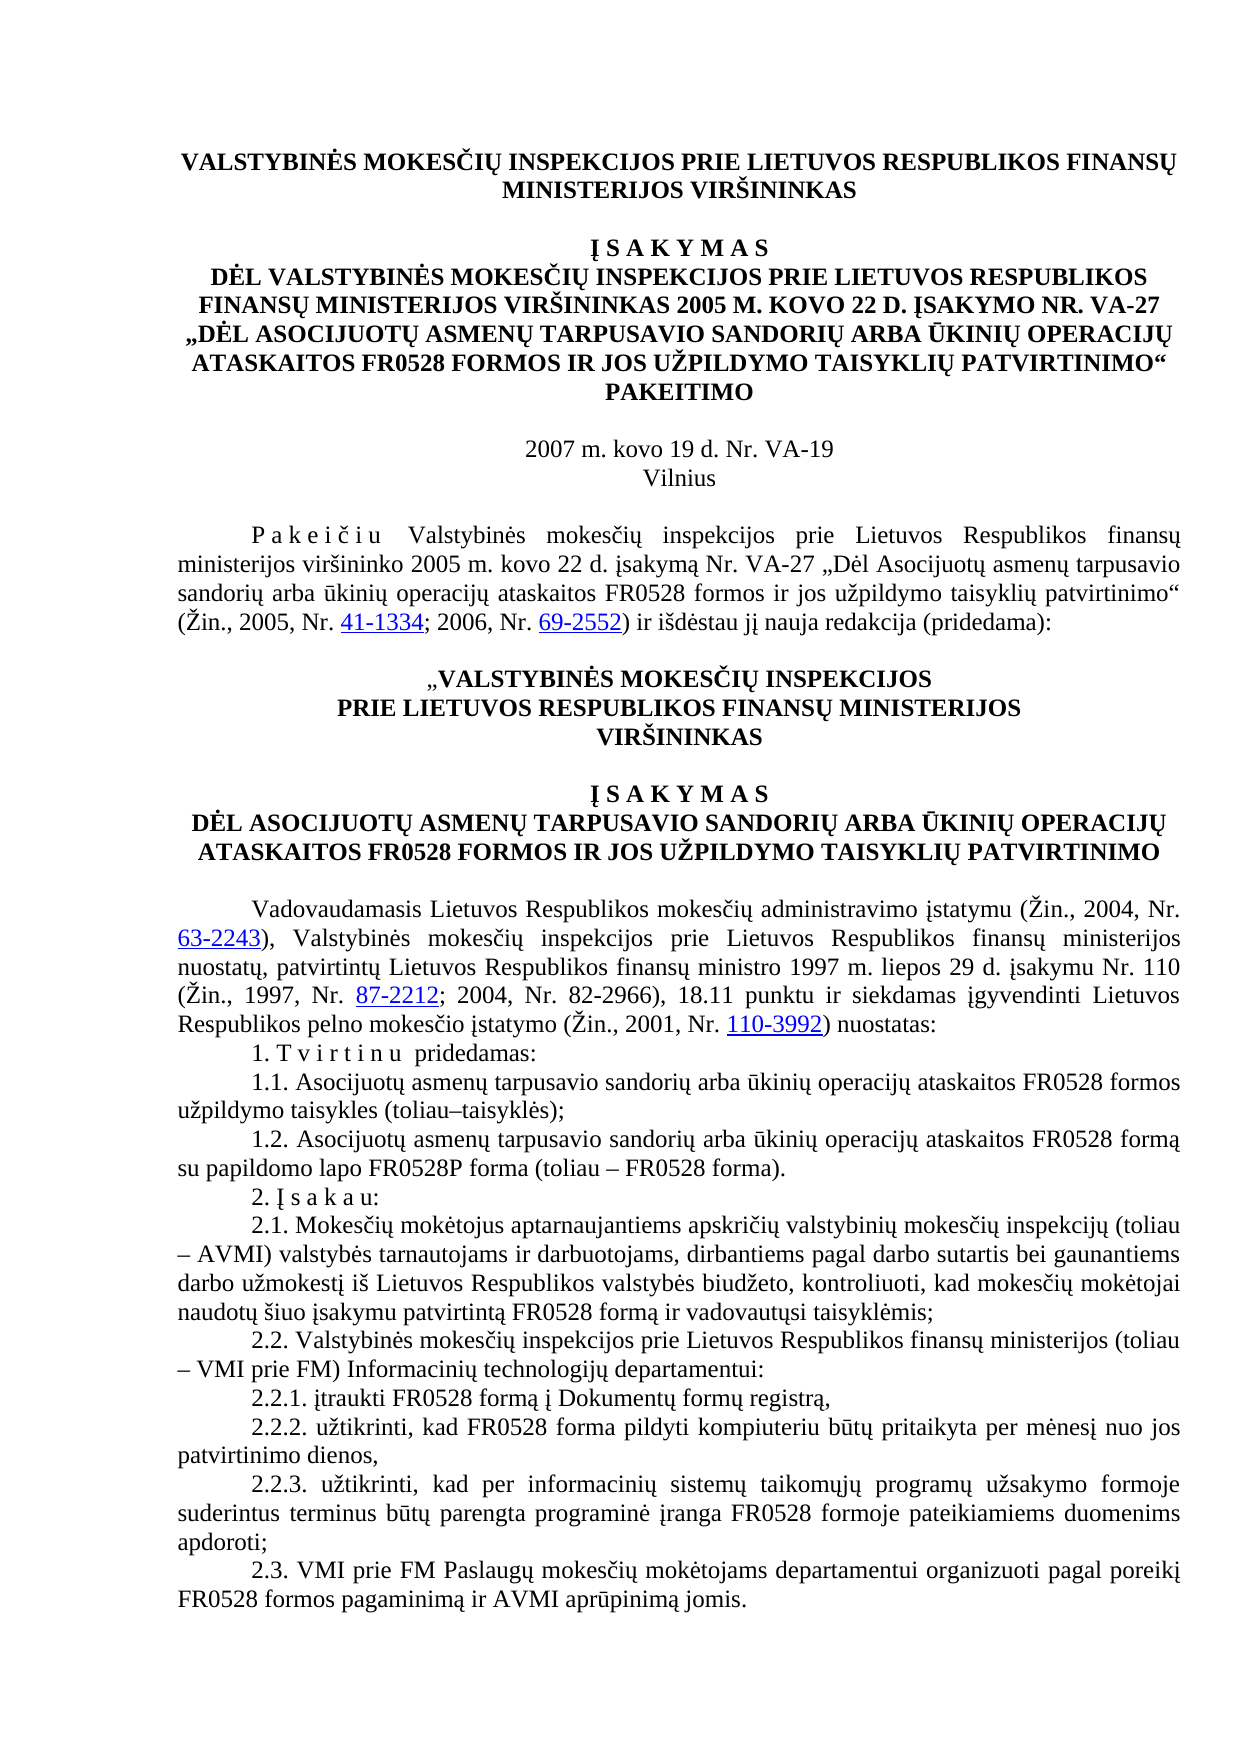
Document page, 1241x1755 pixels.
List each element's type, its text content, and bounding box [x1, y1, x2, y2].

text PRIE LIETUVOS RESPUBLIKOS FINANSŲ MINISTERIJOS [177, 693, 1181, 722]
text ĮSAKYMAS [177, 779, 1181, 808]
text Vilnius [177, 463, 1181, 492]
text „VALSTYBINĖS MOKESČIŲ INSPEKCIJOS [177, 664, 1181, 693]
text 2.3. VMI prie FM Paslaugų mokesčių mokėtojams departamentui organizuoti pagal poreikį FR0528 formos pagaminimą ir AVMI aprūpinimą jomis. [177, 1556, 1181, 1613]
text Pakeičiu Valstybinės mokesčių inspekcijos prie Lietuvos Respublikos finansų ministerijos viršininko 2005 m. kovo 22 d. įsakymą Nr. VA-27 „Dėl Asocijuotų asmenų tarpusavio sandorių arba ūkinių operacijų ataskaitos FR0528 formos ir jos užpildymo taisyklių patvirtinimo“ (Žin., 2005, Nr. 41-1334; 2006, Nr. 69-2552) ir išdėstau jį nauja redakcija (pridedama): [177, 521, 1181, 636]
text Į S A K Y M A S [177, 233, 1181, 262]
text 2.1. Mokesčių mokėtojus aptarnaujantiems apskričių valstybinių mokesčių inspekcijų (toliau – AVMI) valstybės tarnautojams ir darbuotojams, dirbantiems pagal darbo sutartis bei gaunantiems darbo užmokestį iš Lietuvos Respublikos valstybės biudžeto, kontroliuoti, kad mokesčių mokėtojai naudotų šiuo įsakymu patvirtintą FR0528 formą ir vadovautųsi taisyklėmis; [177, 1211, 1181, 1326]
text VALSTYBINĖS MOKESČIŲ INSPEKCIJOS PRIE LIETUVOS RESPUBLIKOS FINANSŲ MINISTERIJOS VIRŠININKAS [177, 147, 1181, 204]
text 2.2.3. užtikrinti, kad per informacinių sistemų taikomųjų programų užsakymo formoje suderintus terminus būtų parengta programinė įranga FR0528 formoje pateikiamiems duomenims apdoroti; [177, 1469, 1181, 1556]
text 1.2. Asocijuotų asmenų tarpusavio sandorių arba ūkinių operacijų ataskaitos FR0528 formą su papildomo lapo FR0528P forma (toliau – FR0528 forma). [177, 1124, 1181, 1182]
text 2.2.2. užtikrinti, kad FR0528 forma pildyti kompiuteriu būtų pritaikyta per mėnesį nuo jos patvirtinimo dienos, [177, 1412, 1181, 1469]
text DĖL ASOCIJUOTŲ ASMENŲ TARPUSAVIO SANDORIŲ ARBA ŪKINIŲ OPERACIJŲ ATASKAITOS FR0528 FORMOS IR JOS UŽPILDYMO TAISYKLIŲ PATVIRTINIMO [177, 808, 1181, 866]
text 2. Įsakau: [177, 1182, 1181, 1211]
text Vadovaudamasis Lietuvos Respublikos mokesčių administravimo įstatymu (Žin., 2004, Nr. 63-2243), Valstybinės mokesčių inspekcijos prie Lietuvos Respublikos finansų ministerijos nuostatų, patvirtintų Lietuvos Respublikos finansų ministro 1997 m. liepos 29 d. įsakymu Nr. 110 (Žin., 1997, Nr. 87-2212; 2004, Nr. 82-2966), 18.11 punktu ir siekdamas įgyvendinti Lietuvos Respublikos pelno mokesčio įstatymo (Žin., 2001, Nr. 110-3992) nuostatas: [177, 894, 1181, 1038]
text 2007 m. kovo 19 d. Nr. VA-19 [177, 434, 1181, 463]
text 1.1. Asocijuotų asmenų tarpusavio sandorių arba ūkinių operacijų ataskaitos FR0528 formos užpildymo taisykles (toliau–taisyklės); [177, 1067, 1181, 1124]
text DĖL VALSTYBINĖS MOKESČIŲ INSPEKCIJOS PRIE LIETUVOS RESPUBLIKOS FINANSŲ MINISTERIJOS VIRŠININKAS 2005 M. KOVO 22 D. ĮSAKYMO NR. VA-27 „DĖL ASOCIJUOTŲ ASMENŲ TARPUSAVIO SANDORIŲ ARBA ŪKINIŲ OPERACIJŲ ATASKAITOS FR0528 FORMOS IR JOS UŽPILDYMO TAISYKLIŲ PATVIRTINIMO“ PAKEITIMO [177, 262, 1181, 406]
text 2.2. Valstybinės mokesčių inspekcijos prie Lietuvos Respublikos finansų ministerijos (toliau – VMI prie FM) Informacinių technologijų departamentui: [177, 1326, 1181, 1383]
text 2.2.1. įtraukti FR0528 formą į Dokumentų formų registrą, [177, 1383, 1181, 1412]
text VIRŠININKAS [177, 722, 1181, 751]
text 1. Tvirtinu pridedamas: [177, 1038, 1181, 1067]
